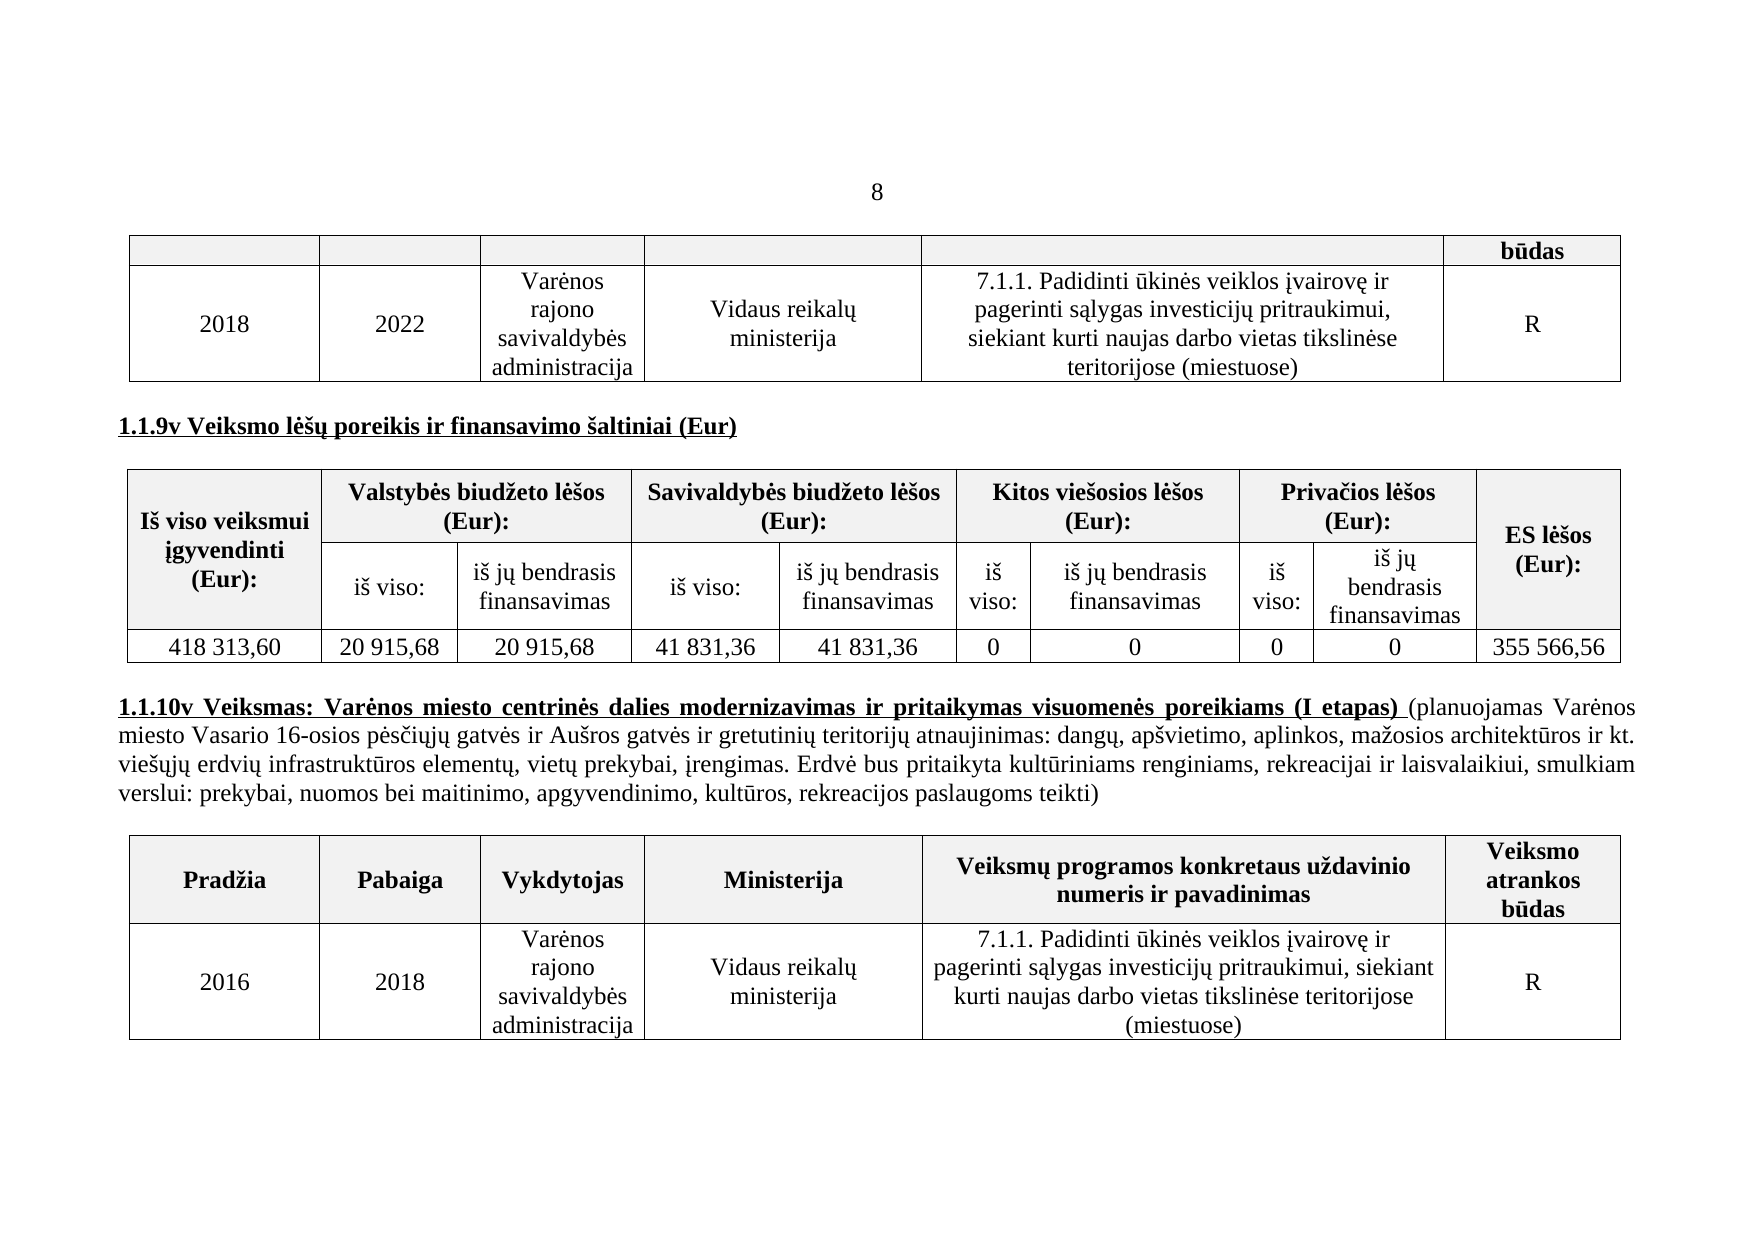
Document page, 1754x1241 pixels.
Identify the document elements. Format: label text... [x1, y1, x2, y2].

table_cell 41 831,36 [632, 630, 779, 662]
table_header Ministerija [645, 836, 922, 923]
table_header [320, 236, 480, 264]
table_cell 41 831,36 [780, 630, 956, 662]
table_cell 0 [1031, 630, 1239, 662]
table_header Veiksmų programos konkretaus uždavinio numeris ir pavadinimas [923, 836, 1445, 923]
table_header Privačios lėšos (Eur): [1240, 470, 1476, 542]
table_cell iš viso: [1240, 543, 1313, 629]
table_cell Varėnos rajono savivaldybės administracija [481, 266, 644, 381]
table_cell 7.1.1. Padidinti ūkinės veiklos įvairovę ir pagerinti sąlygas investicijų pritraukimui, siekiant kurti naujas darbo vietas tikslinėse teritorijose (miestuose) [923, 924, 1445, 1039]
table_cell iš jų bendrasis finansavimas [1314, 543, 1476, 629]
table_cell R [1446, 924, 1620, 1039]
table_header ES lėšos (Eur): [1477, 470, 1620, 629]
table_cell 0 [957, 630, 1030, 662]
table_header Vykdytojas [481, 836, 644, 923]
table_header Valstybės biudžeto lėšos (Eur): [322, 470, 631, 542]
table_cell Vidaus reikalų ministerija [645, 266, 921, 381]
table_cell iš jų bendrasis finansavimas [458, 543, 631, 629]
table_cell 2016 [130, 924, 319, 1039]
table_cell 355 566,56 [1477, 630, 1620, 662]
table_header Savivaldybės biudžeto lėšos (Eur): [632, 470, 956, 542]
table_cell iš viso: [632, 543, 779, 629]
table_cell 0 [1240, 630, 1313, 662]
table_header būdas [1444, 236, 1620, 264]
table_header [922, 236, 1443, 264]
table_header [130, 236, 319, 264]
table_cell 20 915,68 [322, 630, 457, 662]
table_cell iš viso: [322, 543, 457, 629]
table_cell Varėnos rajono savivaldybės administracija [481, 924, 644, 1039]
table_header Pabaiga [320, 836, 480, 923]
table_cell 418 313,60 [128, 630, 321, 662]
table_cell 2018 [320, 924, 480, 1039]
table_cell 2022 [320, 266, 480, 381]
text 1.1.9v Veiksmo lėšų poreikis ir finansavimo šaltiniai (Eur) [118, 411, 1636, 440]
table_cell Vidaus reikalų ministerija [645, 924, 922, 1039]
table_header [481, 236, 644, 264]
table_cell 0 [1314, 630, 1476, 662]
table_cell 7.1.1. Padidinti ūkinės veiklos įvairovę ir pagerinti sąlygas investicijų pritraukimui, siekiant kurti naujas darbo vietas tikslinėse teritorijose (miestuose) [922, 266, 1443, 381]
table_cell iš viso: [957, 543, 1030, 629]
table_header Pradžia [130, 836, 319, 923]
table_cell iš jų bendrasis finansavimas [780, 543, 956, 629]
table_cell 20 915,68 [458, 630, 631, 662]
table_header Veiksmo atrankos būdas [1446, 836, 1620, 923]
table_header [645, 236, 921, 264]
table_header Iš viso veiksmui įgyvendinti (Eur): [128, 470, 321, 629]
table_cell 2018 [130, 266, 319, 381]
text 1.1.10v Veiksmas: Varėnos miesto centrinės dalies modernizavimas ir pritaikymas visuomenės poreikiams (I etapas) (planuojamas Varėnos miesto Vasario 16-osios pėsčiųjų gatvės ir Aušros gatvės ir gretutinių teritorijų atnaujinimas: dangų, apšvietimo, aplinkos, mažosios architektūros ir kt. viešųjų erdvių infrastruktūros elementų, vietų prekybai, įrengimas. Erdvė bus pritaikyta kultūriniams renginiams, rekreacijai ir laisvalaikiui, smulkiam verslui: prekybai, nuomos bei maitinimo, apgyvendinimo, kultūros, rekreacijos paslaugoms teikti) [118, 692, 1636, 807]
table_cell iš jų bendrasis finansavimas [1031, 543, 1239, 629]
table_cell R [1444, 266, 1620, 381]
table_header Kitos viešosios lėšos (Eur): [957, 470, 1239, 542]
